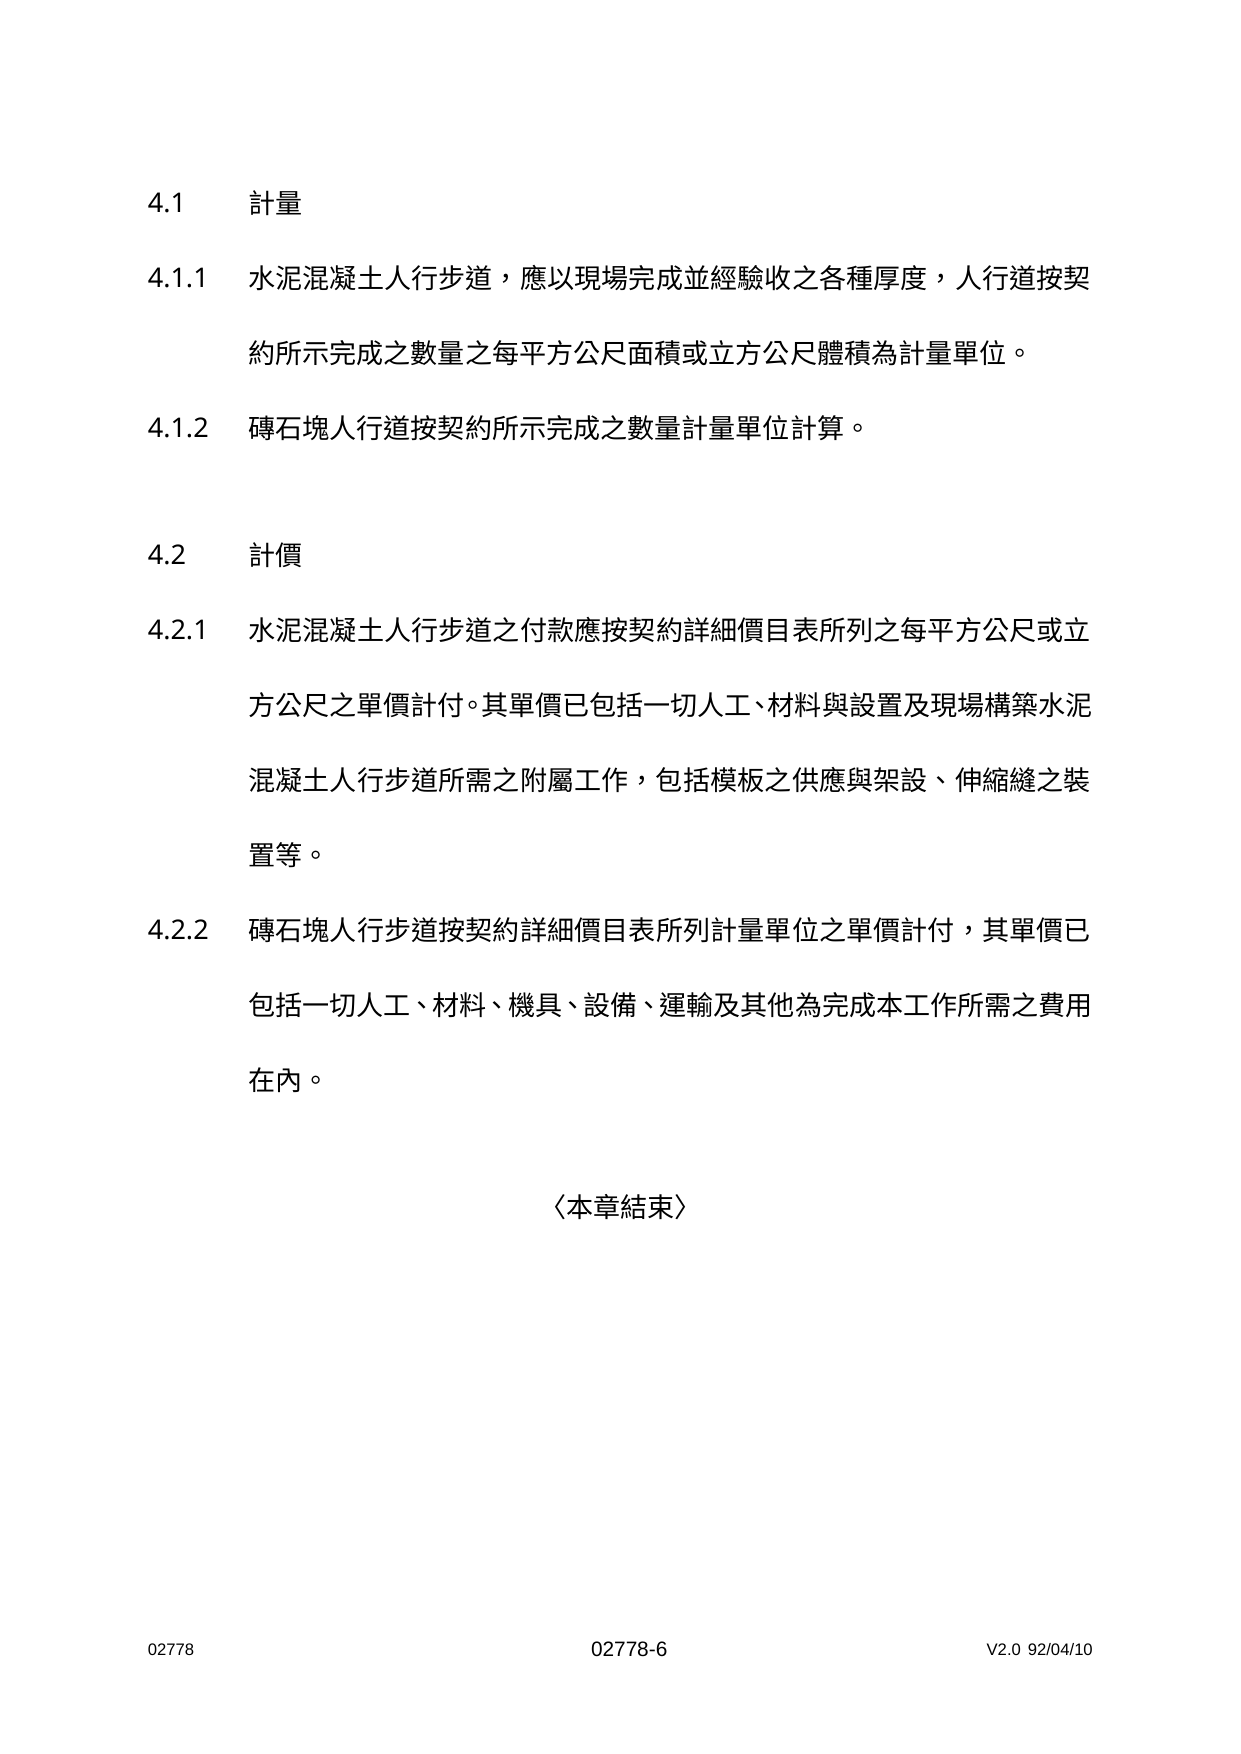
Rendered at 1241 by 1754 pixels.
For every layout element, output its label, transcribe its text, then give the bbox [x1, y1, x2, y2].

text 〈本章結束〉 [154, 1169, 1087, 1244]
text 4.1.2 磚石塊人行道按契約所示完成之數量計量單位計算。 [148, 389, 1092, 464]
text 4.2.1 水泥混凝土人行步道之付款應按契約詳細價目表所列之每平方公尺或立方公尺之單價計付。其單價已包括一切人工、材料與設置及現場構築水泥混凝土人行步道所需之附屬工作，包括模板之供應與架設、伸縮縫之裝置等。 [148, 592, 1092, 892]
text 4.2 計價 [148, 517, 1092, 592]
text 4.2.2 磚石塊人行步道按契約詳細價目表所列計量單位之單價計付，其單價已包括一切人工、材料、機具、設備、運輸及其他為完成本工作所需之費用在內。 [148, 892, 1092, 1117]
text 4.1 計量 [148, 164, 1092, 239]
text 4.1.1 水泥混凝土人行步道，應以現場完成並經驗收之各種厚度，人行道按契約所示完成之數量之每平方公尺面積或立方公尺體積為計量單位。 [148, 239, 1092, 389]
